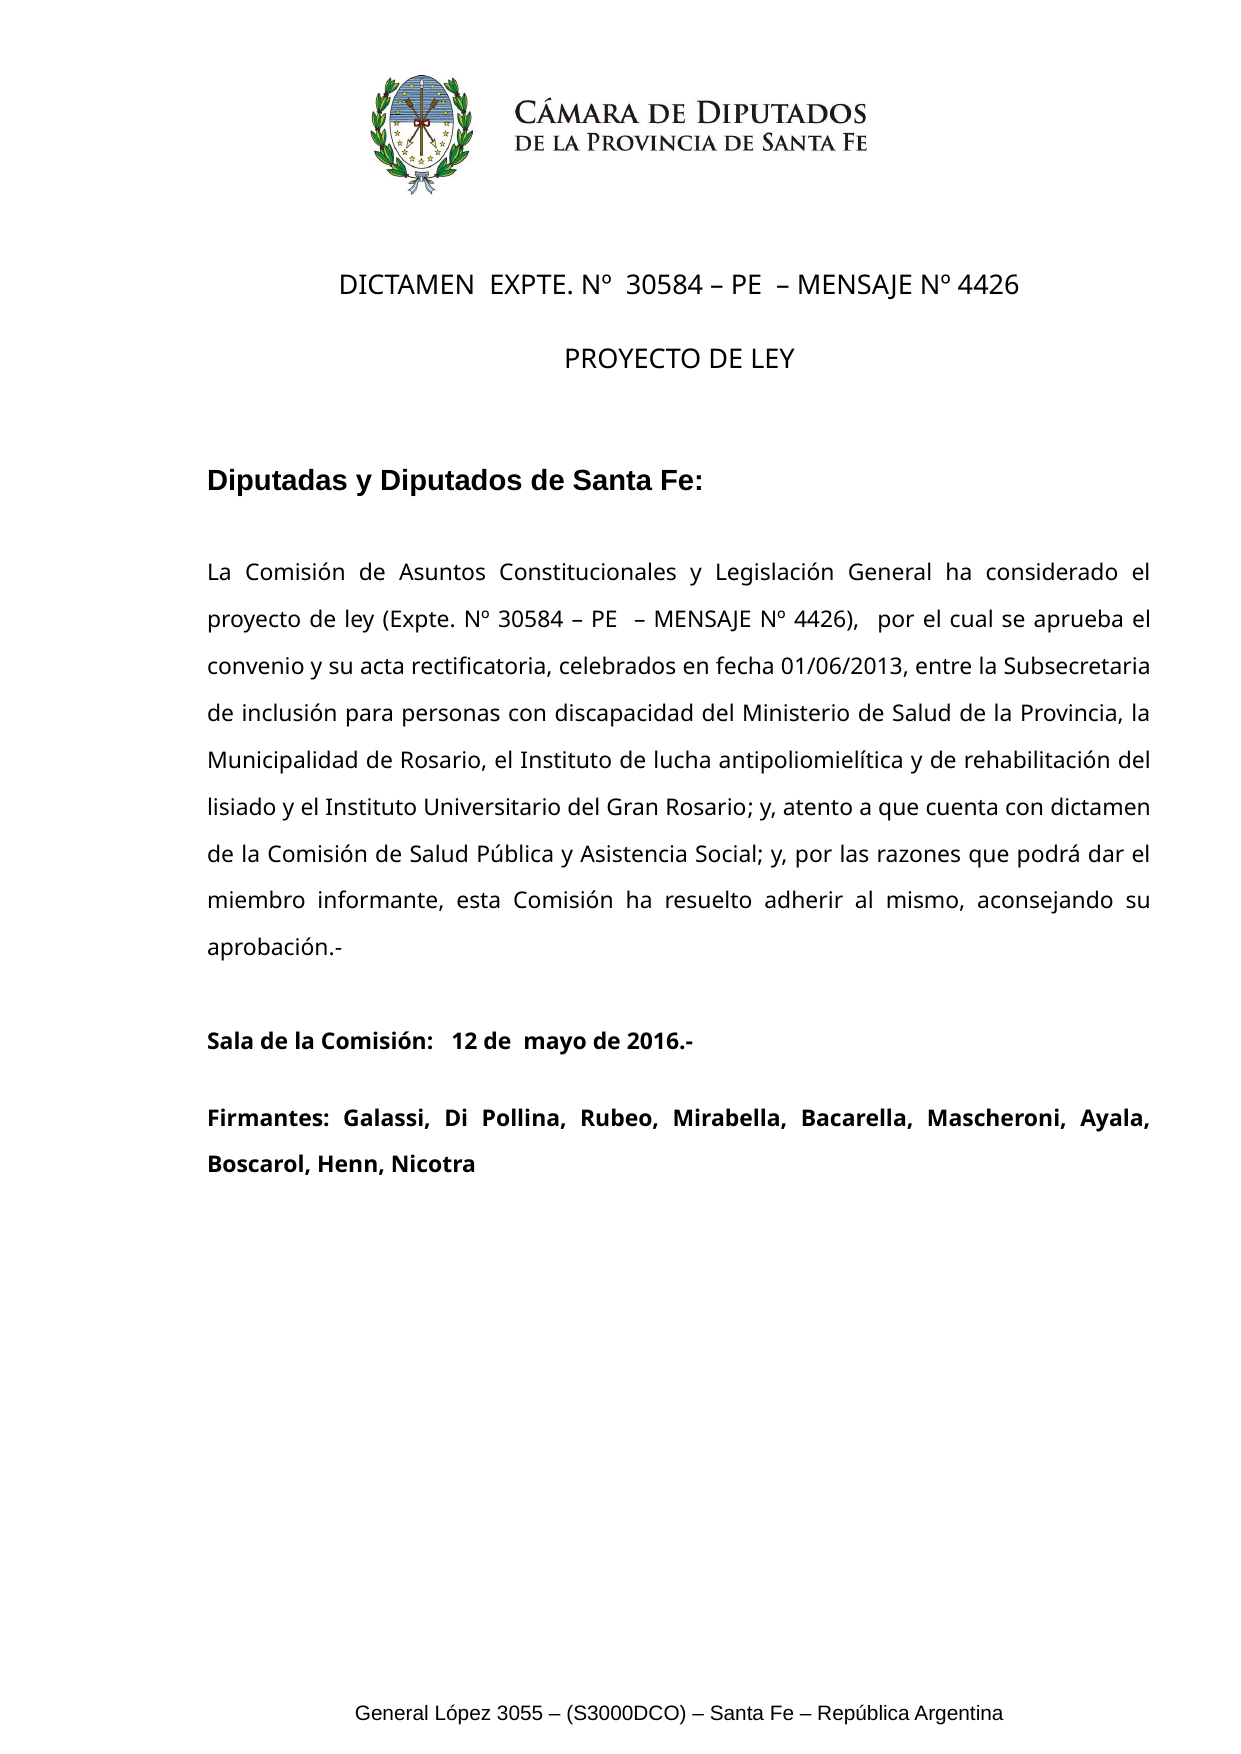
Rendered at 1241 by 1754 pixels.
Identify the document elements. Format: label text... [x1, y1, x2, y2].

text Sala de la Comisión: 12 de mayo de 2016.- [207, 1025, 1152, 1056]
text La Comisión de Asuntos Constitucionales y Legislación General ha considerado el proyecto de ley (Expte. Nº 30584 – PE – MENSAJE Nº 4426), por el cual se aprueba el convenio y su acta rectificatoria, celebrados en fecha 01/06/2013, entre la Subsecretaria de inclusión para personas con discapacidad del Ministerio de Salud de la Provincia, la Municipalidad de Rosario, el Instituto de lucha antipoliomielítica y de rehabilitación del lisiado y el Instituto Universitario del Gran Rosario; y, atento a que cuenta con dictamen de la Comisión de Salud Pública y Asistencia Social; y, por las razones que podrá dar el miembro informante, esta Comisión ha resuelto adherir al mismo, aconsejando su aprobación.- [207, 556, 1152, 963]
text DICTAMEN EXPTE. Nº 30584 – PE – MENSAJE Nº 4426 [207, 265, 1152, 302]
picture [370, 75, 867, 199]
text PROYECTO DE LEY [207, 339, 1152, 376]
text Firmantes: Galassi, Di Pollina, Rubeo, Mirabella, Bacarella, Mascheroni, Ayala, Boscarol, Henn, Nicotra [207, 1101, 1152, 1179]
subtitle Diputadas y Diputados de Santa Fe: [207, 463, 1152, 497]
